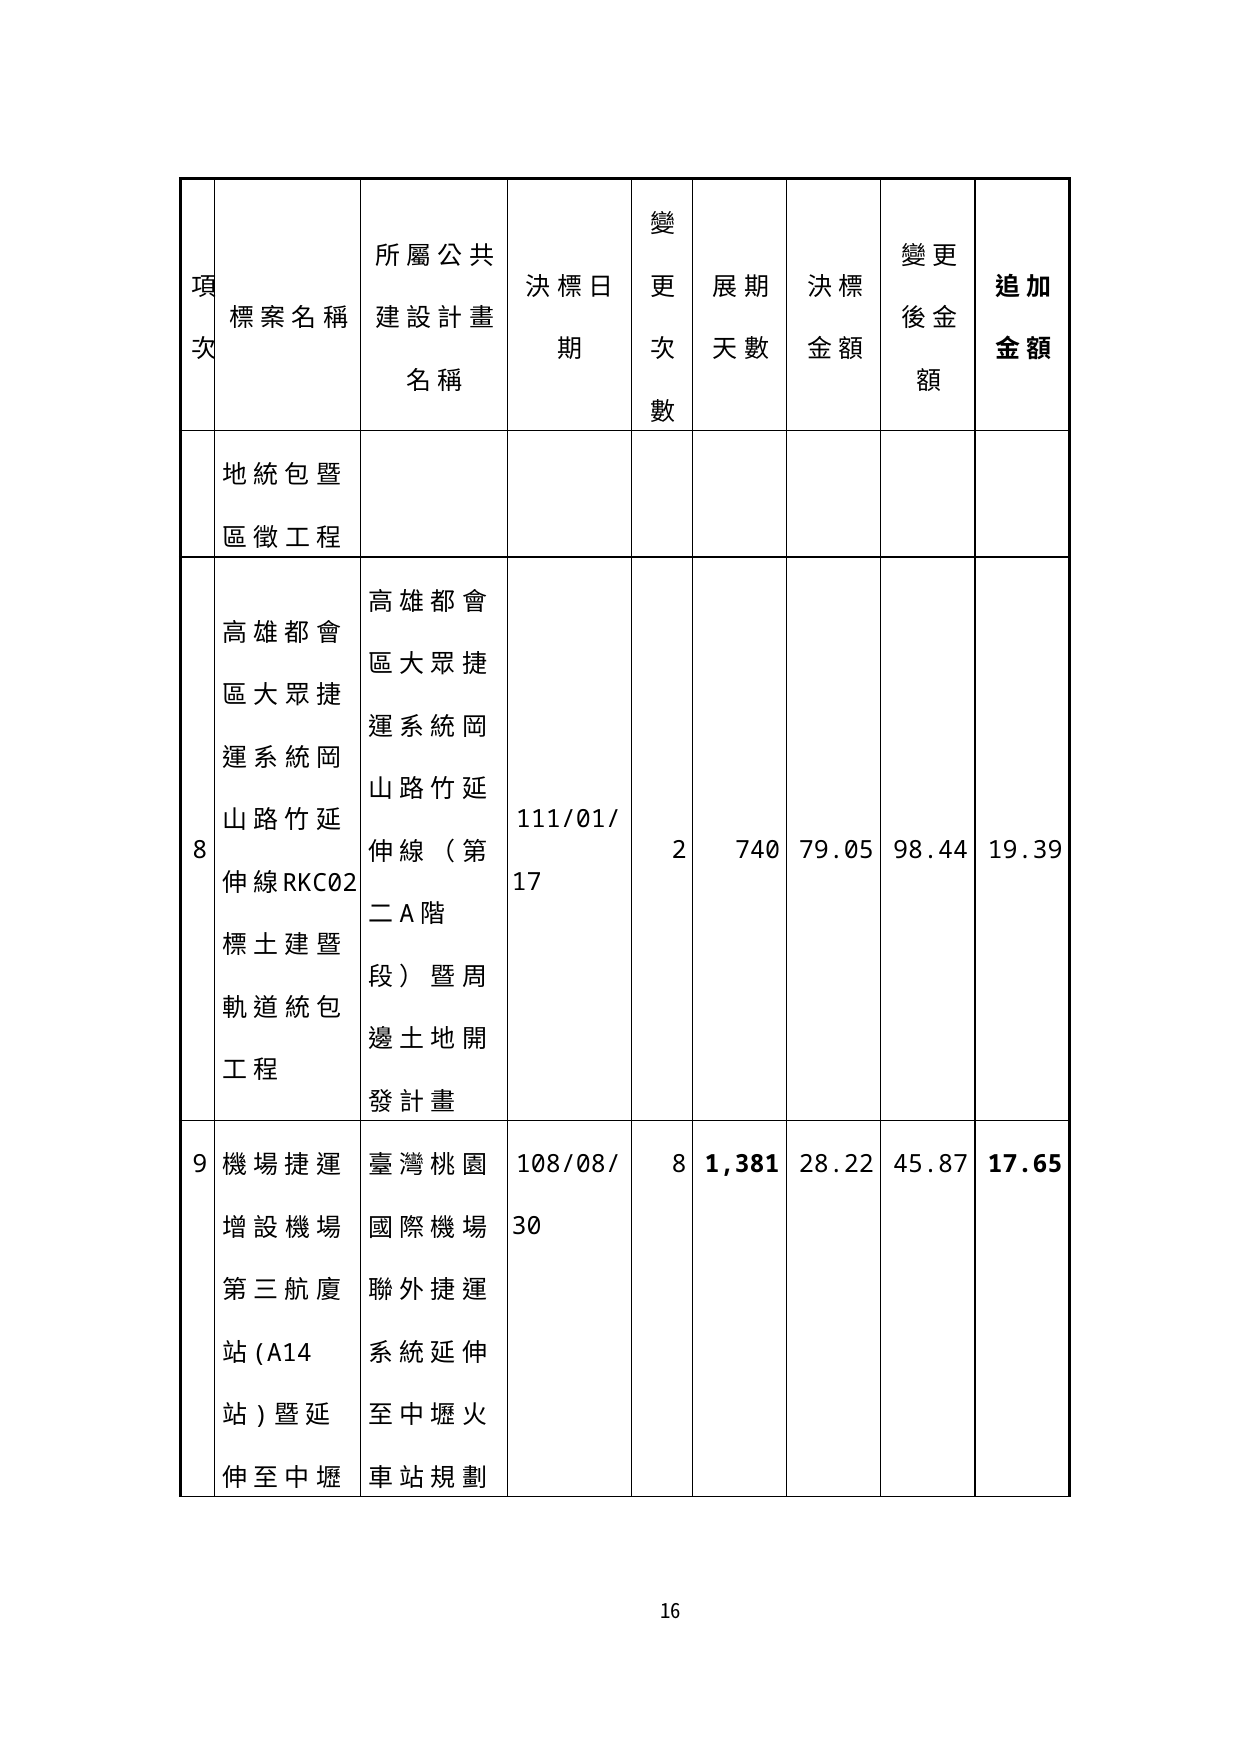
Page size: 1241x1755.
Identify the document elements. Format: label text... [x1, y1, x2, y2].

table_cell 108/08/30 [508, 1121, 631, 1496]
table_cell 8 [182, 558, 214, 1120]
table_cell [361, 431, 507, 556]
table_cell 臺灣桃園國際機場聯外捷運系統延伸至中壢火車站規劃 [361, 1121, 507, 1496]
table_cell 高雄都會區大眾捷運系統岡山路竹延伸線（第二A階段）暨周邊土地開發計畫 [361, 558, 507, 1120]
table_cell [508, 431, 631, 556]
table_header 決標日期 [508, 180, 631, 430]
table_cell 2 [632, 558, 692, 1120]
table_cell 111/01/17 [508, 558, 631, 1120]
table_cell 地統包暨區徵工程 [215, 431, 360, 556]
table_header 變更次數 [632, 180, 692, 430]
table_cell [693, 431, 786, 556]
table_cell 98.44 [881, 558, 974, 1120]
table_header 項次 [182, 180, 214, 430]
table_cell [787, 431, 880, 556]
table_header 決標 金額 [787, 180, 880, 430]
table_cell 19.39 [976, 558, 1068, 1120]
table_header 標案名稱 [215, 180, 360, 430]
table_cell [976, 431, 1068, 556]
table_cell 79.05 [787, 558, 880, 1120]
table_cell [881, 431, 974, 556]
table_cell 8 [632, 1121, 692, 1496]
table_header 展期 天數 [693, 180, 786, 430]
table_cell 45.87 [881, 1121, 974, 1496]
table_cell 1,381 [693, 1121, 786, 1496]
table_cell 17.65 [976, 1121, 1068, 1496]
table_header 所屬公共建設計畫名稱 [361, 180, 507, 430]
table_cell [632, 431, 692, 556]
table_cell 機場捷運增設機場第三航廈站(A14站)暨延伸至中壢 [215, 1121, 360, 1496]
table_cell 28.22 [787, 1121, 880, 1496]
table_cell [182, 431, 214, 556]
table_cell 9 [182, 1121, 214, 1496]
table_header 追加 金額 [976, 180, 1068, 430]
table_header 變更後金額 [881, 180, 974, 430]
table_cell 高雄都會區大眾捷運系統岡山路竹延伸線RKC02標土建暨軌道統包工程 [215, 558, 360, 1120]
table_cell 740 [693, 558, 786, 1120]
